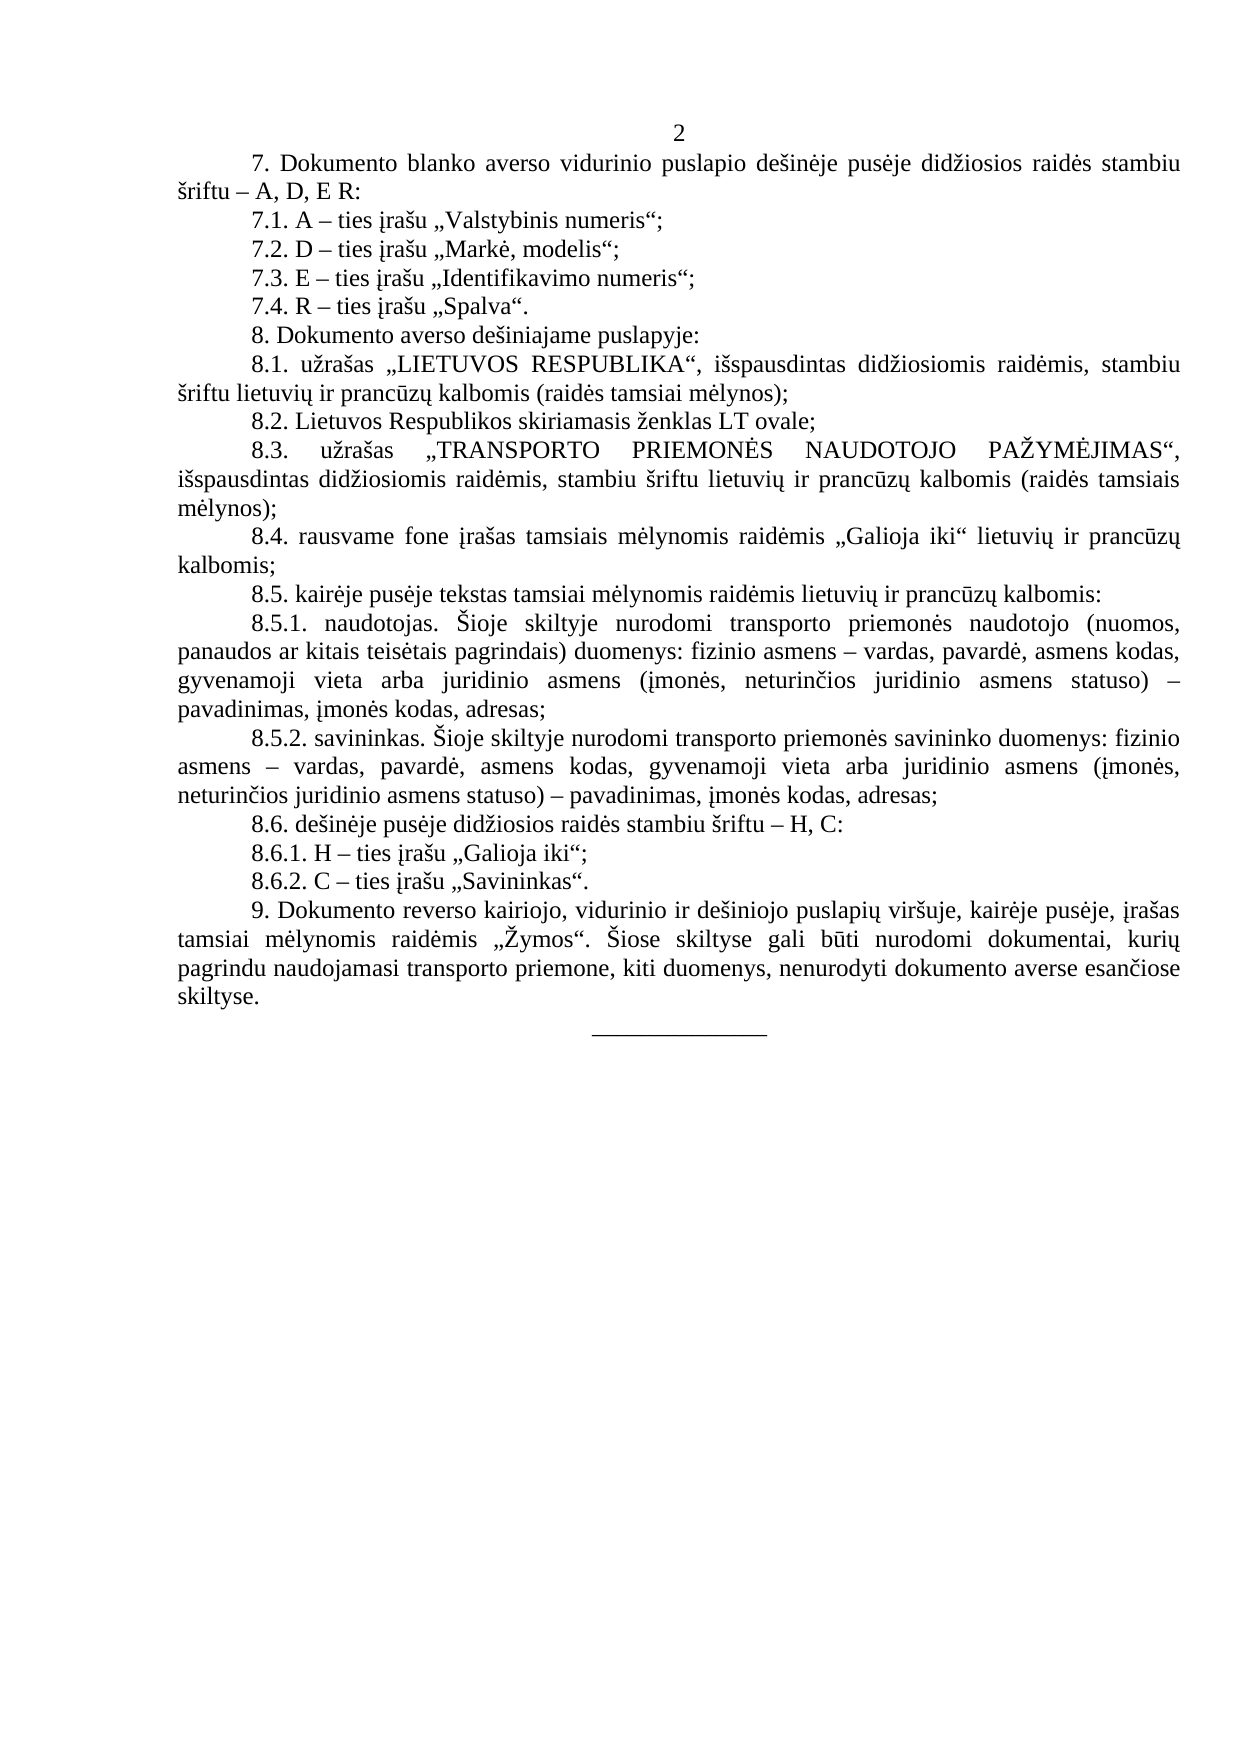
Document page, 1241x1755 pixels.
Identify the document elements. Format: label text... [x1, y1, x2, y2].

text 8.6.2. C – ties įrašu „Savininkas“. [177, 866, 1181, 895]
text 8. Dokumento averso dešiniajame puslapyje: [177, 320, 1181, 349]
text 8.5.2. savininkas. Šioje skiltyje nurodomi transporto priemonės savininko duomenys: fizinio asmens – vardas, pavardė, asmens kodas, gyvenamoji vieta arba juridinio asmens (įmonės, neturinčios juridinio asmens statuso) – pavadinimas, įmonės kodas, adresas; [177, 723, 1181, 809]
text 8.1. užrašas „LIETUVOS RESPUBLIKA“, išspausdintas didžiosiomis raidėmis, stambiu šriftu lietuvių ir prancūzų kalbomis (raidės tamsiai mėlynos); [177, 349, 1181, 406]
text 7.3. E – ties įrašu „Identifikavimo numeris“; [177, 263, 1181, 291]
text 7.1. A – ties įrašu „Valstybinis numeris“; [177, 205, 1181, 234]
text 8.4. rausvame fone įrašas tamsiais mėlynomis raidėmis „Galioja iki“ lietuvių ir prancūzų kalbomis; [177, 521, 1181, 579]
text 7.2. D – ties įrašu „Markė, modelis“; [177, 234, 1181, 263]
text 8.5. kairėje pusėje tekstas tamsiai mėlynomis raidėmis lietuvių ir prancūzų kalbomis: [177, 579, 1181, 608]
text 7.4. R – ties įrašu „Spalva“. [177, 291, 1181, 320]
text 8.6.1. H – ties įrašu „Galioja iki“; [177, 838, 1181, 866]
text 8.5.1. naudotojas. Šioje skiltyje nurodomi transporto priemonės naudotojo (nuomos, panaudos ar kitais teisėtais pagrindais) duomenys: fizinio asmens – vardas, pavardė, asmens kodas, gyvenamoji vieta arba juridinio asmens (įmonės, neturinčios juridinio asmens statuso) – pavadinimas, įmonės kodas, adresas; [177, 608, 1181, 723]
text 8.2. Lietuvos Respublikos skiriamasis ženklas LT ovale; [177, 406, 1181, 435]
text 8.3. užrašas „TRANSPORTO PRIEMONĖS NAUDOTOJO PAŽYMĖJIMAS“, išspausdintas didžiosiomis raidėmis, stambiu šriftu lietuvių ir prancūzų kalbomis (raidės tamsiais mėlynos); [177, 435, 1181, 521]
text ______________ [177, 1010, 1181, 1039]
text 8.6. dešinėje pusėje didžiosios raidės stambiu šriftu – H, C: [177, 809, 1181, 838]
text 9. Dokumento reverso kairiojo, vidurinio ir dešiniojo puslapių viršuje, kairėje pusėje, įrašas tamsiai mėlynomis raidėmis „Žymos“. Šiose skiltyse gali būti nurodomi dokumentai, kurių pagrindu naudojamasi transporto priemone, kiti duomenys, nenurodyti dokumento averse esančiose skiltyse. [177, 895, 1181, 1010]
text 7. Dokumento blanko averso vidurinio puslapio dešinėje pusėje didžiosios raidės stambiu šriftu – A, D, E R: [177, 148, 1181, 205]
